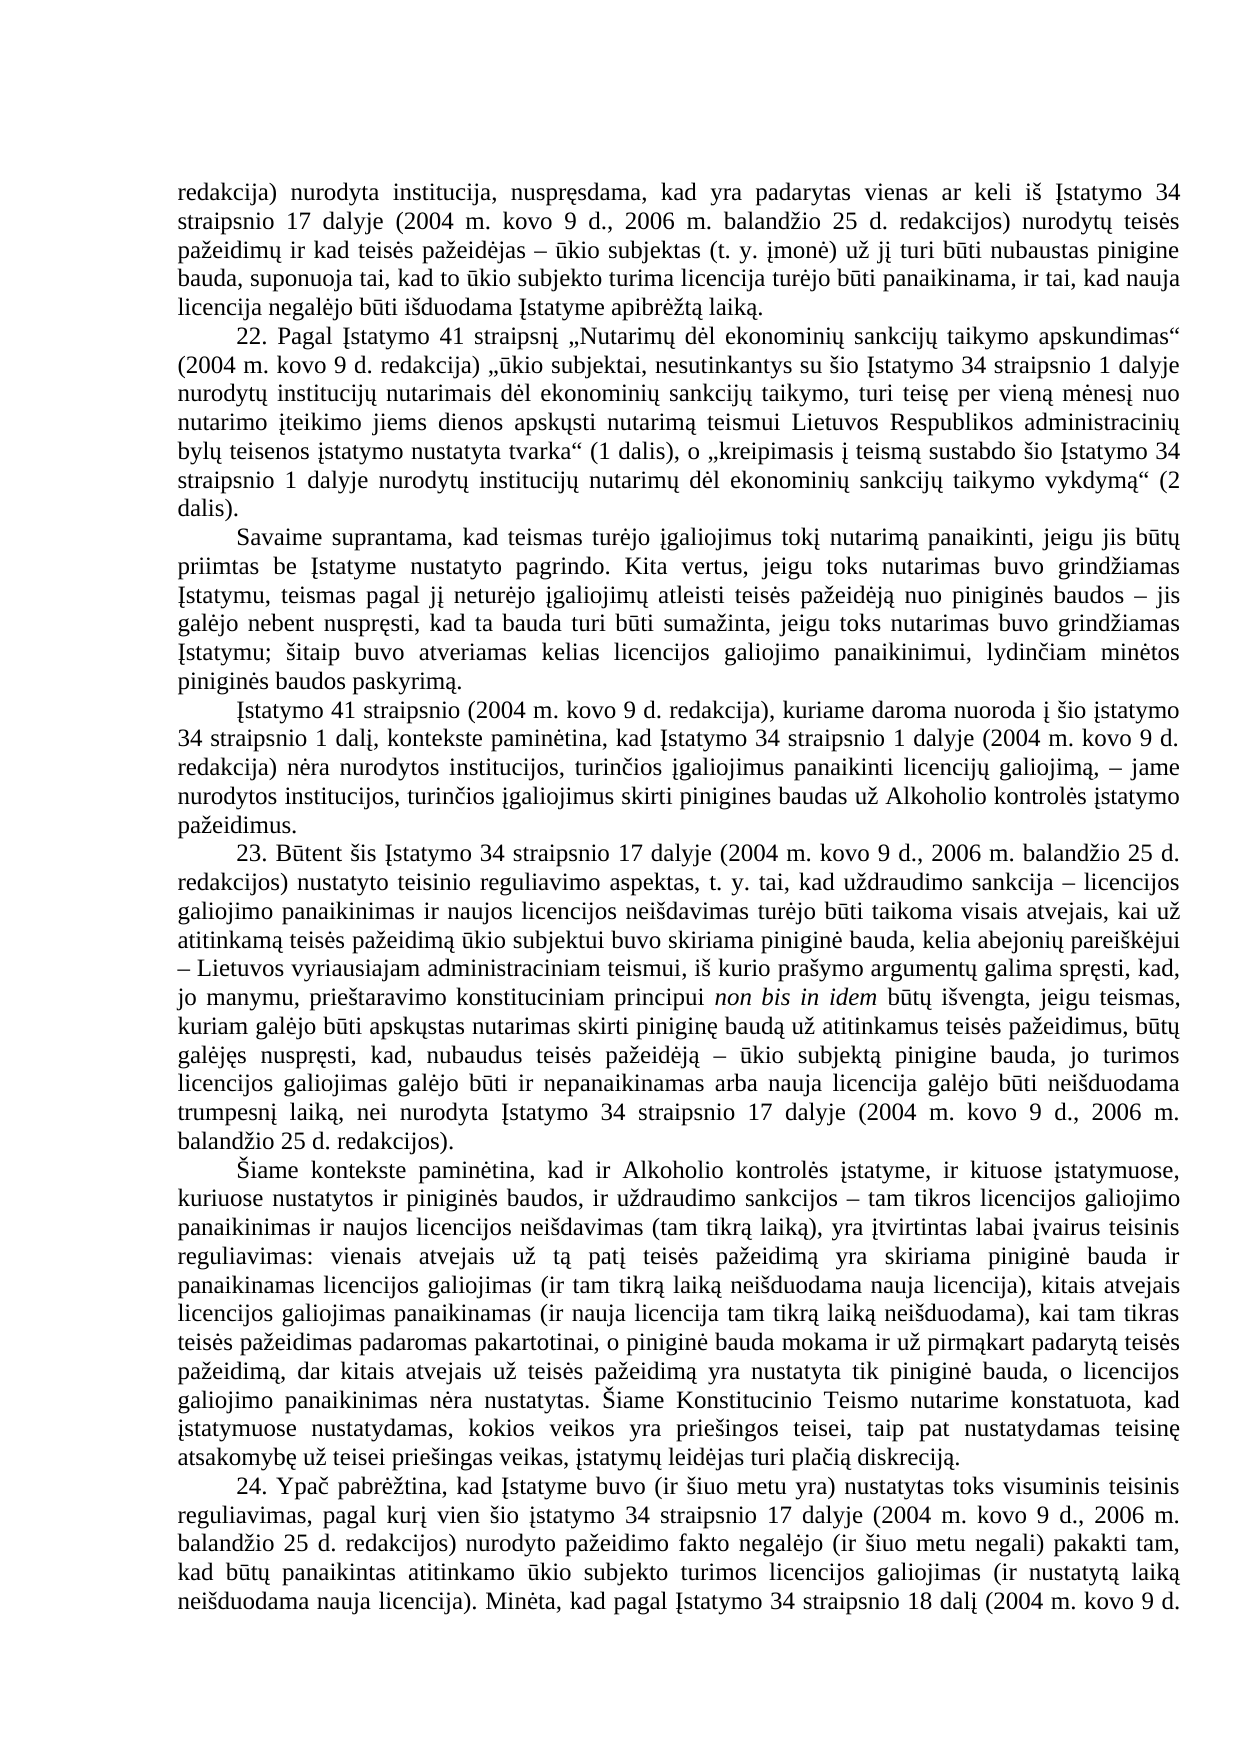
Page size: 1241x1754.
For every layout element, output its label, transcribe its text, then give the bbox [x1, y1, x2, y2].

text 23. Būtent šis Įstatymo 34 straipsnio 17 dalyje (2004 m. kovo 9 d., 2006 m. balandžio 25 d. redakcijos) nustatyto teisinio reguliavimo aspektas, t. y. tai, kad uždraudimo sankcija – licencijos galiojimo panaikinimas ir naujos licencijos neišdavimas turėjo būti taikoma visais atvejais, kai už atitinkamą teisės pažeidimą ūkio subjektui buvo skiriama piniginė bauda, kelia abejonių pareiškėjui – Lietuvos vyriausiajam administraciniam teismui, iš kurio prašymo argumentų galima spręsti, kad, jo manymu, prieštaravimo konstituciniam principui non bis in idem būtų išvengta, jeigu teismas, kuriam galėjo būti apskųstas nutarimas skirti piniginę baudą už atitinkamus teisės pažeidimus, būtų galėjęs nuspręsti, kad, nubaudus teisės pažeidėją – ūkio subjektą pinigine bauda, jo turimos licencijos galiojimas galėjo būti ir nepanaikinamas arba nauja licencija galėjo būti neišduodama trumpesnį laiką, nei nurodyta Įstatymo 34 straipsnio 17 dalyje (2004 m. kovo 9 d., 2006 m. balandžio 25 d. redakcijos). [177, 838, 1181, 1155]
text Savaime suprantama, kad teismas turėjo įgaliojimus tokį nutarimą panaikinti, jeigu jis būtų priimtas be Įstatyme nustatyto pagrindo. Kita vertus, jeigu toks nutarimas buvo grindžiamas Įstatymu, teismas pagal jį neturėjo įgaliojimų atleisti teisės pažeidėją nuo piniginės baudos – jis galėjo nebent nuspręsti, kad ta bauda turi būti sumažinta, jeigu toks nutarimas buvo grindžiamas Įstatymu; šitaip buvo atveriamas kelias licencijos galiojimo panaikinimui, lydinčiam minėtos piniginės baudos paskyrimą. [177, 522, 1181, 695]
text redakcija) nurodyta institucija, nuspręsdama, kad yra padarytas vienas ar keli iš Įstatymo 34 straipsnio 17 dalyje (2004 m. kovo 9 d., 2006 m. balandžio 25 d. redakcijos) nurodytų teisės pažeidimų ir kad teisės pažeidėjas – ūkio subjektas (t. y. įmonė) už jį turi būti nubaustas pinigine bauda, suponuoja tai, kad to ūkio subjekto turima licencija turėjo būti panaikinama, ir tai, kad nauja licencija negalėjo būti išduodama Įstatyme apibrėžtą laiką. [177, 177, 1181, 321]
text Šiame kontekste paminėtina, kad ir Alkoholio kontrolės įstatyme, ir kituose įstatymuose, kuriuose nustatytos ir piniginės baudos, ir uždraudimo sankcijos – tam tikros licencijos galiojimo panaikinimas ir naujos licencijos neišdavimas (tam tikrą laiką), yra įtvirtintas labai įvairus teisinis reguliavimas: vienais atvejais už tą patį teisės pažeidimą yra skiriama piniginė bauda ir panaikinamas licencijos galiojimas (ir tam tikrą laiką neišduodama nauja licencija), kitais atvejais licencijos galiojimas panaikinamas (ir nauja licencija tam tikrą laiką neišduodama), kai tam tikras teisės pažeidimas padaromas pakartotinai, o piniginė bauda mokama ir už pirmąkart padarytą teisės pažeidimą, dar kitais atvejais už teisės pažeidimą yra nustatyta tik piniginė bauda, o licencijos galiojimo panaikinimas nėra nustatytas. Šiame Konstitucinio Teismo nutarime konstatuota, kad įstatymuose nustatydamas, kokios veikos yra priešingos teisei, taip pat nustatydamas teisinę atsakomybę už teisei priešingas veikas, įstatymų leidėjas turi plačią diskreciją. [177, 1155, 1181, 1471]
text 24. Ypač pabrėžtina, kad Įstatyme buvo (ir šiuo metu yra) nustatytas toks visuminis teisinis reguliavimas, pagal kurį vien šio įstatymo 34 straipsnio 17 dalyje (2004 m. kovo 9 d., 2006 m. balandžio 25 d. redakcijos) nurodyto pažeidimo fakto negalėjo (ir šiuo metu negali) pakakti tam, kad būtų panaikintas atitinkamo ūkio subjekto turimos licencijos galiojimas (ir nustatytą laiką neišduodama nauja licencija). Minėta, kad pagal Įstatymo 34 straipsnio 18 dalį (2004 m. kovo 9 d. [177, 1471, 1181, 1615]
text Įstatymo 41 straipsnio (2004 m. kovo 9 d. redakcija), kuriame daroma nuoroda į šio įstatymo 34 straipsnio 1 dalį, kontekste paminėtina, kad Įstatymo 34 straipsnio 1 dalyje (2004 m. kovo 9 d. redakcija) nėra nurodytos institucijos, turinčios įgaliojimus panaikinti licencijų galiojimą, – jame nurodytos institucijos, turinčios įgaliojimus skirti pinigines baudas už Alkoholio kontrolės įstatymo pažeidimus. [177, 695, 1181, 838]
text 22. Pagal Įstatymo 41 straipsnį „Nutarimų dėl ekonominių sankcijų taikymo apskundimas“ (2004 m. kovo 9 d. redakcija) „ūkio subjektai, nesutinkantys su šio Įstatymo 34 straipsnio 1 dalyje nurodytų institucijų nutarimais dėl ekonominių sankcijų taikymo, turi teisę per vieną mėnesį nuo nutarimo įteikimo jiems dienos apskųsti nutarimą teismui Lietuvos Respublikos administracinių bylų teisenos įstatymo nustatyta tvarka“ (1 dalis), o „kreipimasis į teismą sustabdo šio Įstatymo 34 straipsnio 1 dalyje nurodytų institucijų nutarimų dėl ekonominių sankcijų taikymo vykdymą“ (2 dalis). [177, 321, 1181, 522]
